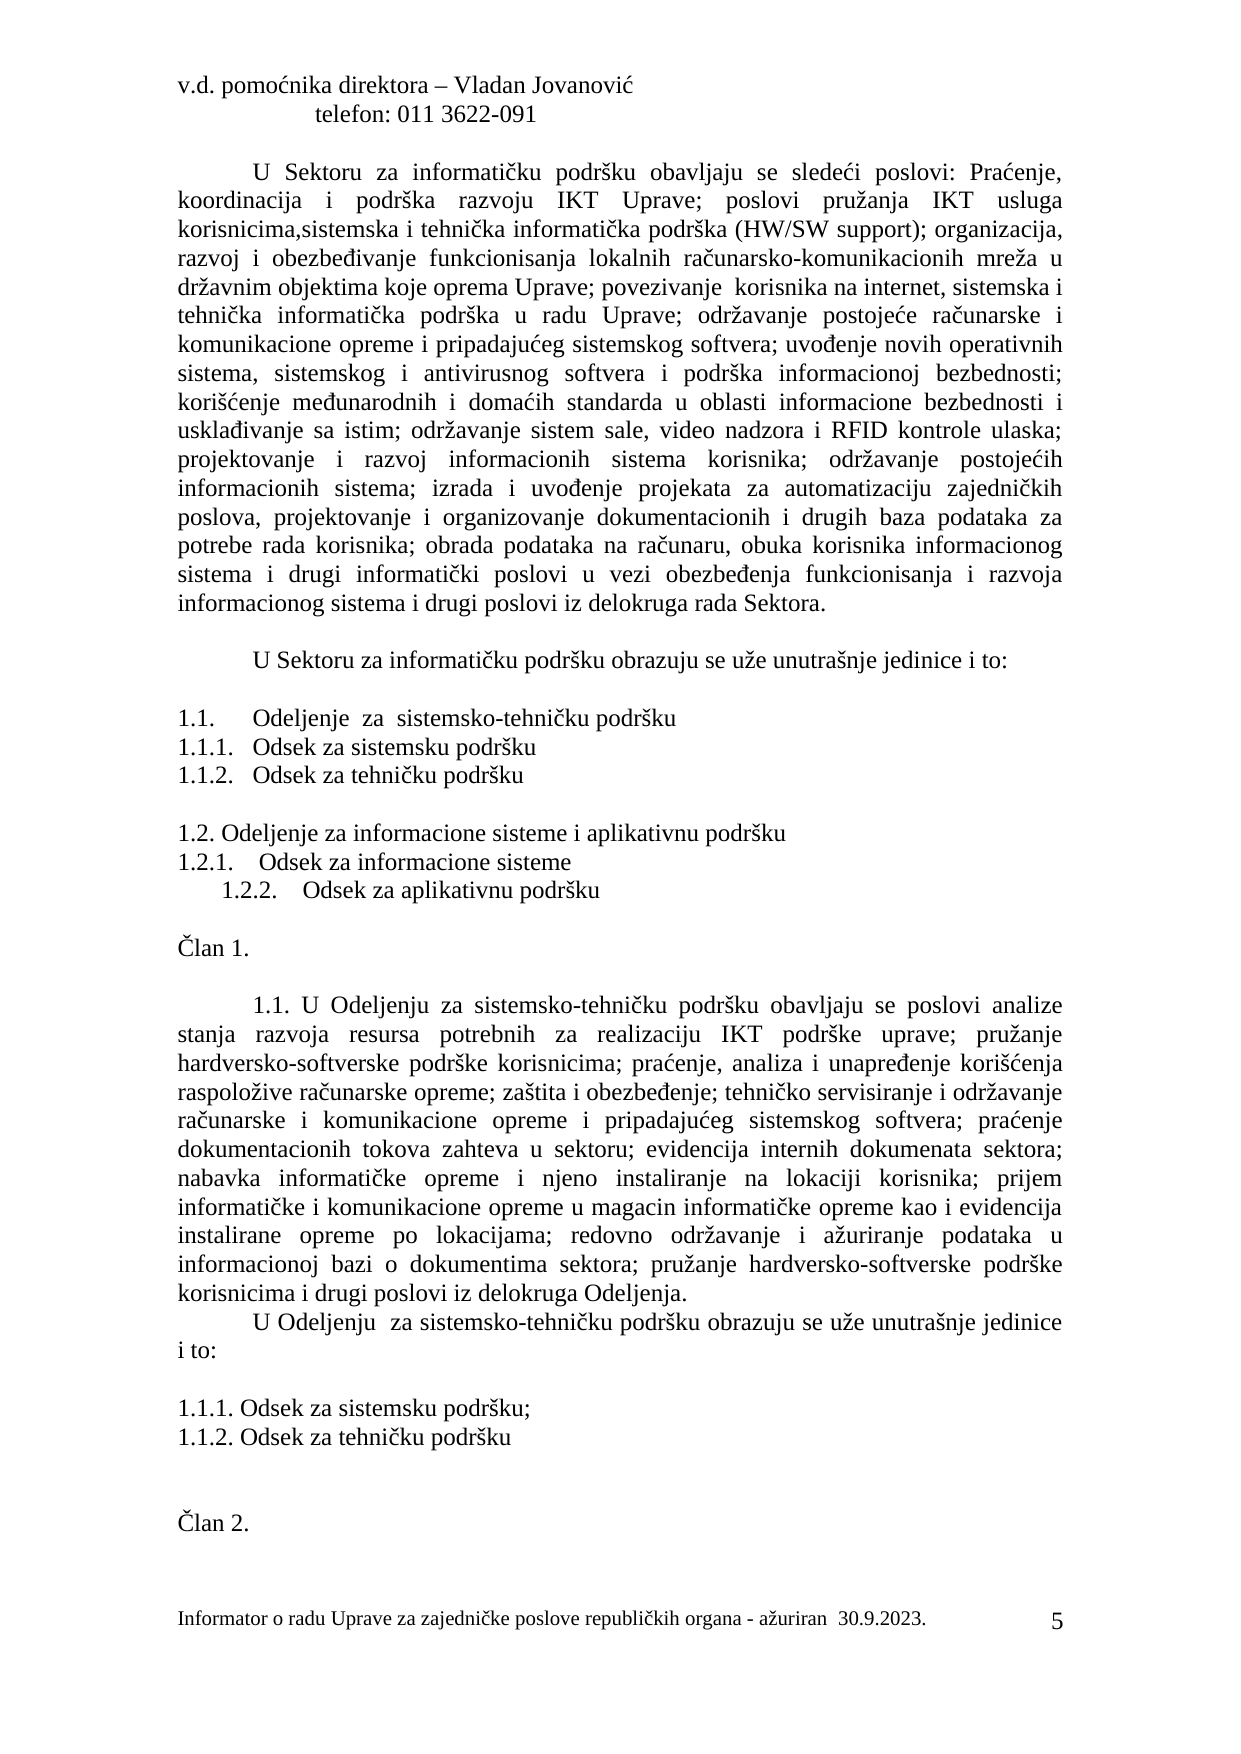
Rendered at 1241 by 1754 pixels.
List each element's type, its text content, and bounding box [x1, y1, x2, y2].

subtitle U Odeljenju za sistemsko-tehničku podršku obrazuju se uže unutrašnje jedinice i to: [177, 1307, 1063, 1364]
subtitle v.d. pomoćnika direktora – Vladan Jovanović [177, 70, 1063, 99]
subtitle U Sektoru za informatičku podršku obavljaju se sledeći poslovi: Praćenje, koordinacija i podrška razvoju IKT Uprave; poslovi pružanja IKT usluga korisnicima,sistemska i tehnička informatička podrška (HW/SW support); organizacija, razvoj i obezbeđivanje funkcionisanja lokalnih računarsko-komunikacionih mreža u državnim objektima koje oprema Uprave; povezivanje korisnika na internet, sistemska i tehnička informatička podrška u radu Uprave; održavanje postojeće računarske i komunikacione opreme i pripadajućeg sistemskog softvera; uvođenje novih operativnih sistema, sistemskog i antivirusnog softvera i podrška informacionoj bezbednosti; korišćenje međunarodnih i domaćih standarda u oblasti informacione bezbednosti i usklađivanje sa istim; održavanje sistem sale, video nadzora i RFID kontrole ulaska; projektovanje i razvoj informacionih sistema korisnika; održavanje postojećih informacionih sistema; izrada i uvođenje projekata za automatizaciju zajedničkih poslova, projektovanje i organizovanje dokumentacionih i drugih baza podataka za potrebe rada korisnika; obrada podataka na računaru, obuka korisnika informacionog sistema i drugi informatički poslovi u vezi obezbeđenja funkcionisanja i razvoja informacionog sistema i drugi poslovi iz delokruga rada Sektora. [177, 157, 1063, 617]
subtitle 1.2. Odeljenje za informacione sisteme i aplikativnu podršku [177, 818, 1063, 847]
subtitle 1.2.1. Odsek za informacione sisteme [177, 847, 1063, 875]
subtitle 1.1.1. Odsek za sistemsku podršku; [177, 1393, 1063, 1422]
subtitle 1.1. Odeljenje za sistemsko-tehničku podršku [177, 703, 1063, 732]
subtitle 1.1.2. Odsek za tehničku podršku [177, 760, 1063, 789]
subtitle 1.1.1. Odsek za sistemsku podršku [177, 732, 1063, 760]
subtitle Član 1. [177, 933, 1063, 962]
subtitle 1.2.2. Odsek za aplikativnu podršku [177, 875, 1063, 904]
subtitle 1.1. U Odeljenju za sistemsko-tehničku podršku obavljaju se poslovi analize stanja razvoja resursa potrebnih za realizaciju IKT podrške uprave; pružanje hardversko-softverske podrške korisnicima; praćenje, analiza i unapređenje korišćenja raspoložive računarske opreme; zaštita i obezbeđenje; tehničko servisiranje i održavanje računarske i komunikacione opreme i pripadajućeg sistemskog softvera; praćenje dokumentacionih tokova zahteva u sektoru; evidencija internih dokumenata sektora; nabavka informatičke opreme i njeno instaliranje na lokaciji korisnika; prijem informatičke i komunikacione opreme u magacin informatičke opreme kao i evidencija instalirane opreme po lokacijama; redovno održavanje i ažuriranje podataka u informacionoj bazi o dokumentima sektora; pružanje hardversko-softverske podrške korisnicima i drugi poslovi iz delokruga Odeljenja. [177, 990, 1063, 1307]
subtitle U Sektoru za informatičku podršku obrazuju se uže unutrašnje jedinice i to: [177, 645, 1063, 674]
subtitle 1.1.2. Odsek za tehničku podršku [177, 1422, 1063, 1450]
subtitle Član 2. [177, 1508, 1063, 1537]
subtitle telefon: 011 3622-091 [177, 99, 1063, 128]
